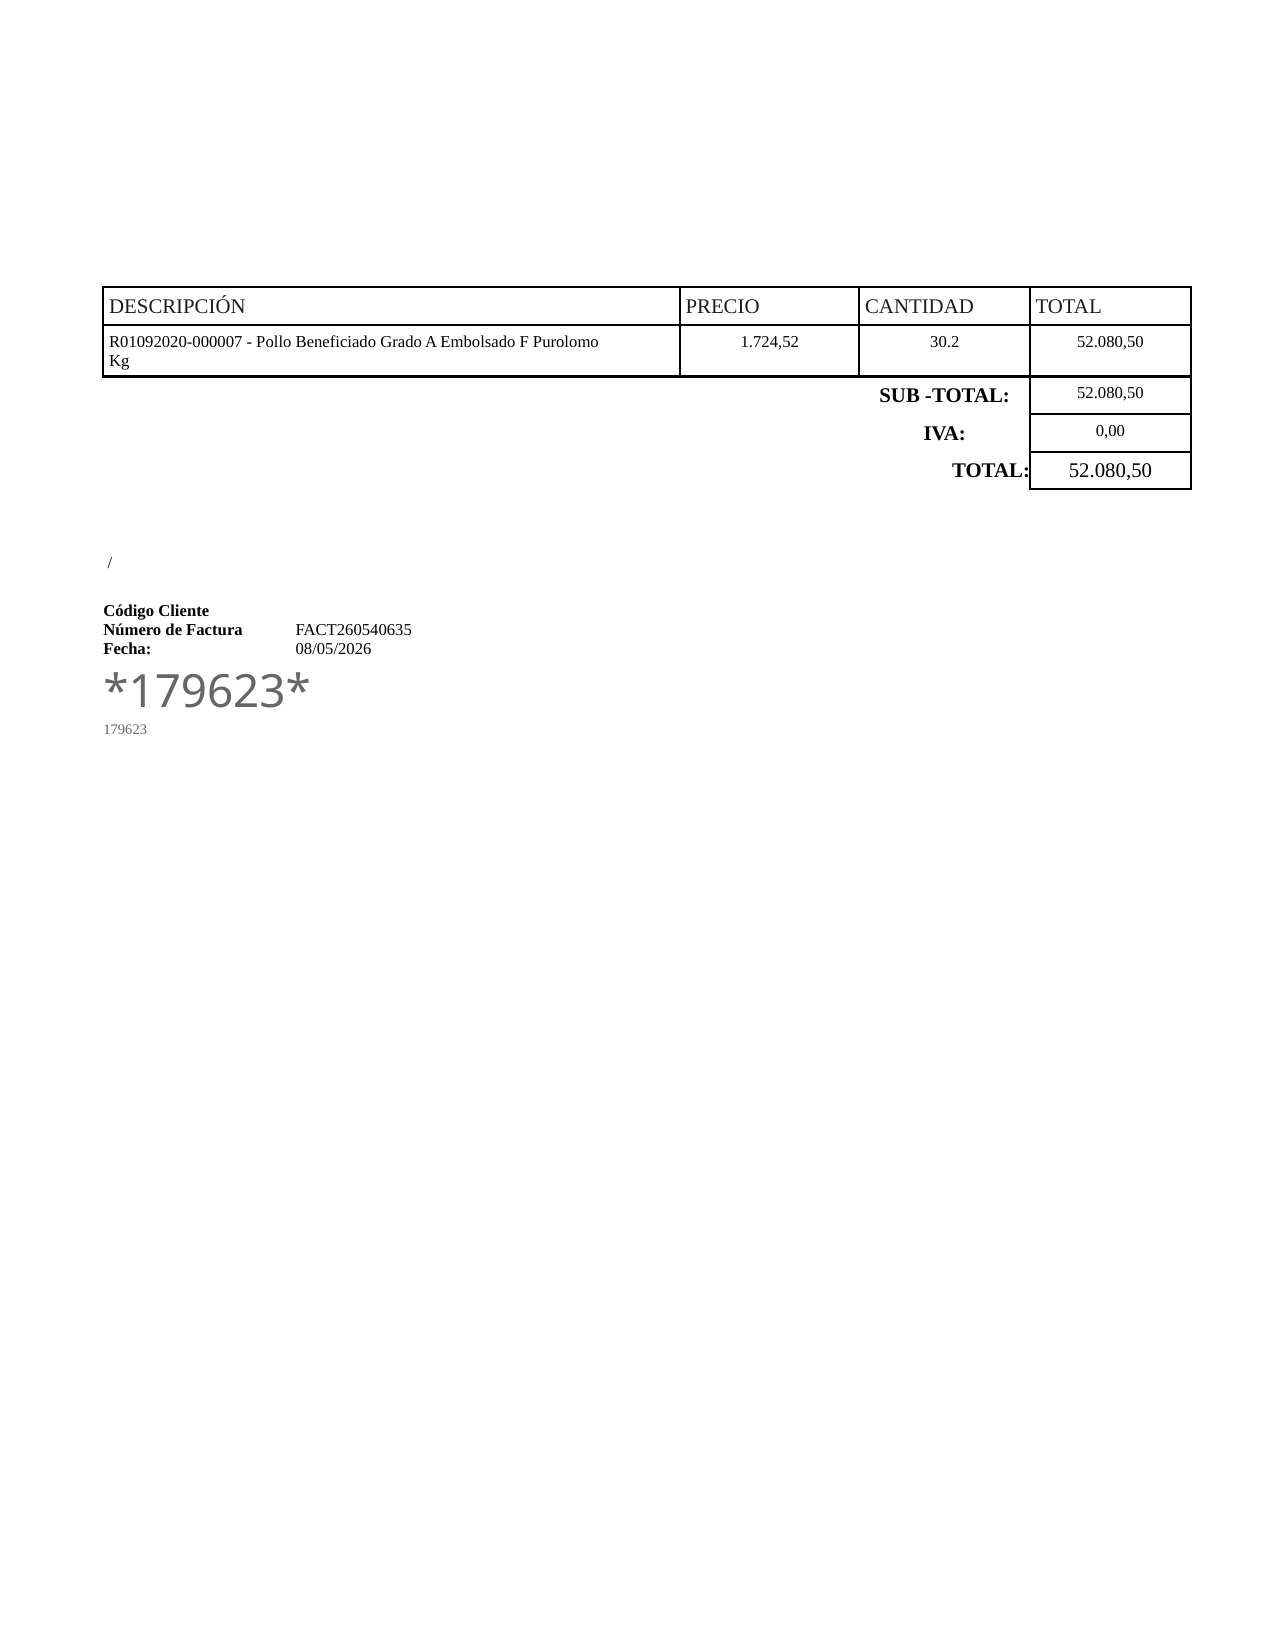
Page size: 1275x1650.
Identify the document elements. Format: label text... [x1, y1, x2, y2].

table_cell Número de Factura [103, 620, 295, 639]
table_cell [103, 378, 859, 488]
text 179623 [103, 721, 1137, 737]
table_header [103, 490, 858, 514]
table_header PRECIO [681, 288, 858, 323]
table_cell FACT260540635 [295, 620, 517, 639]
table_cell 52.080,50 [1031, 326, 1190, 375]
table_cell R01092020-000007 - Pollo Beneficiado Grado A Embolsado F Purolomo Kg [104, 326, 679, 375]
table_header [295, 601, 517, 620]
table_cell / [103, 553, 858, 572]
text *179623* [103, 658, 1137, 721]
table_cell 0,00 [1031, 415, 1190, 451]
table_cell 1.724,52 [681, 326, 858, 375]
table_cell SUB -TOTAL: [859, 378, 1029, 413]
table_header CANTIDAD [860, 288, 1029, 323]
table_cell 52.080,50 [1031, 453, 1190, 488]
table_cell 30.2 [860, 326, 1029, 375]
table_cell TOTAL: [859, 451, 1029, 488]
table_cell IVA: [859, 413, 1029, 451]
table_header Código Cliente [103, 601, 295, 620]
table_header TOTAL [1031, 288, 1190, 323]
table_header DESCRIPCIÓN [104, 288, 679, 323]
table_cell Fecha: [103, 639, 295, 658]
table_cell [103, 514, 858, 533]
table_cell [103, 534, 858, 553]
table_cell 52.080,50 [1031, 378, 1190, 413]
table_cell 08/05/2026 [295, 639, 517, 658]
